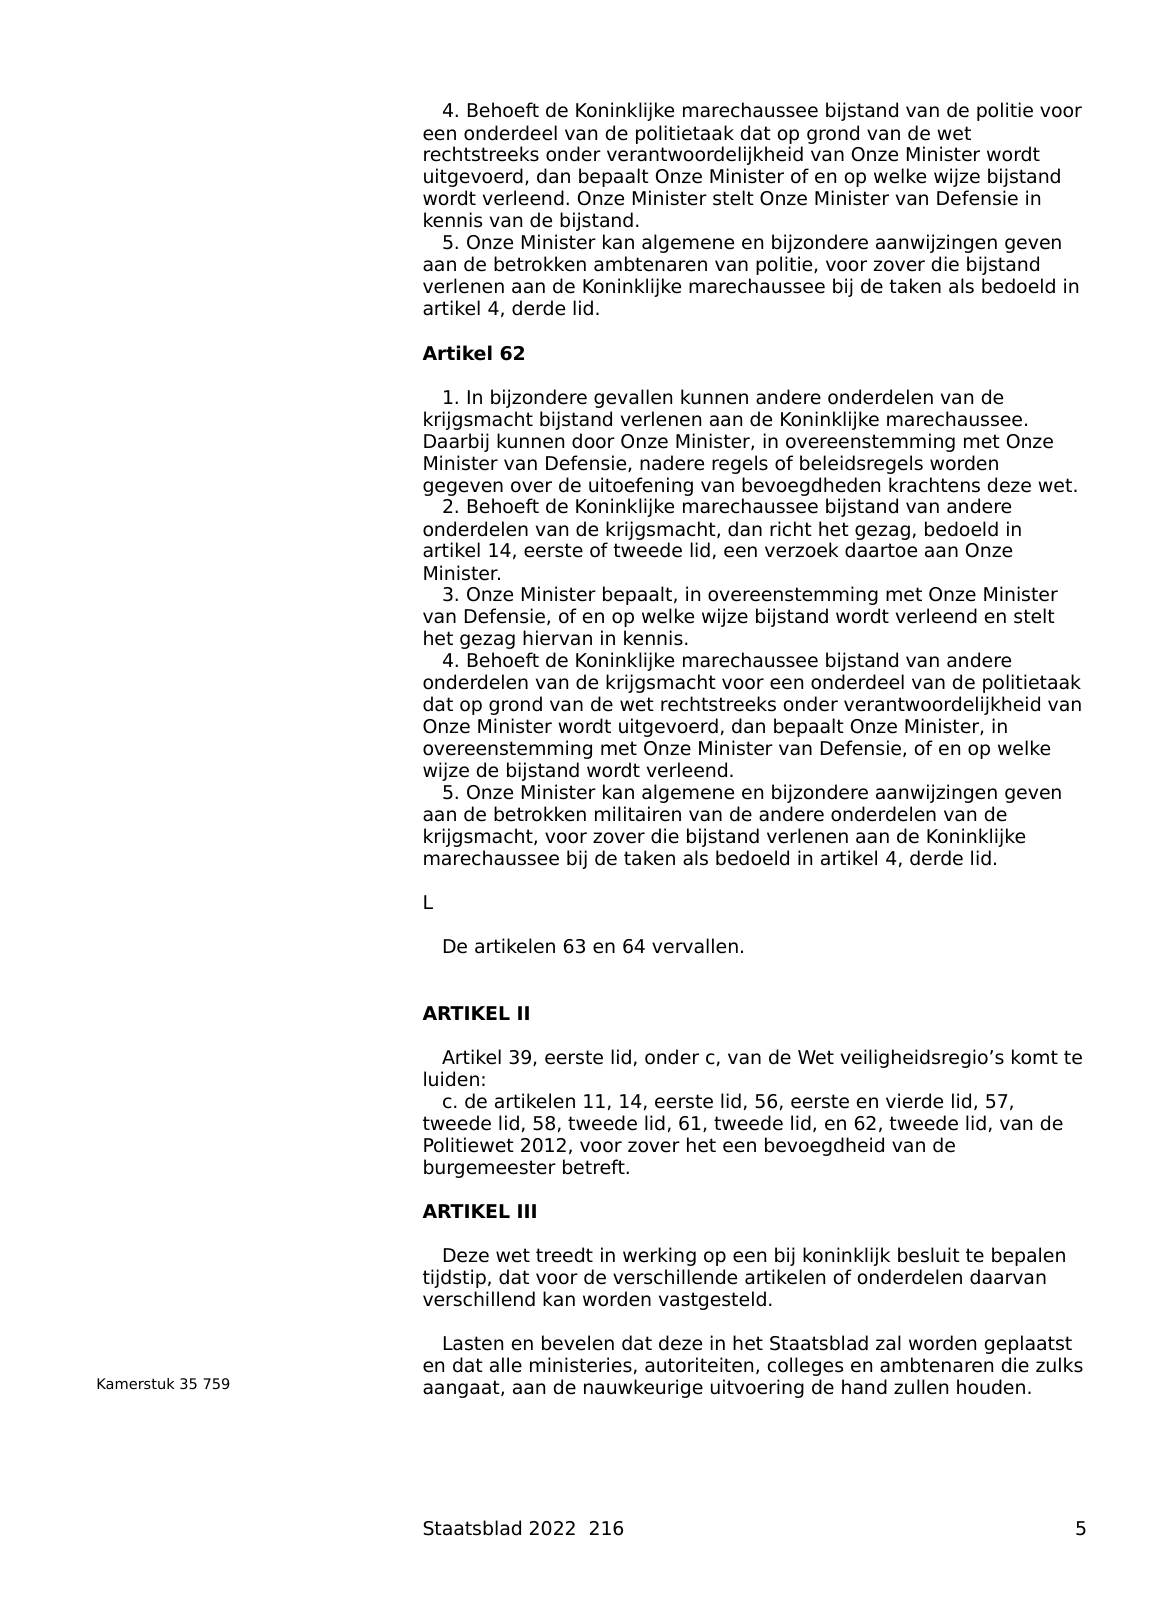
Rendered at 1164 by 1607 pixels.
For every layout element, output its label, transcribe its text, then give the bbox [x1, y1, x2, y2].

text Lasten en bevelen dat deze in het Staatsblad zal worden geplaatst en dat alle ministeries, autoriteiten, colleges en ambtenaren die zulks aangaat, aan de nauwkeurige uitvoering de hand zullen houden. [422, 1333, 1087, 1399]
text Deze wet treedt in werking op een bij koninklijk besluit te bepalen tijdstip, dat voor de verschillende artikelen of onderdelen daarvan verschillend kan worden vastgesteld. [422, 1245, 1087, 1311]
text 4. Behoeft de Koninklijke marechaussee bijstand van andere onderdelen van de krijgsmacht voor een onderdeel van de politietaak dat op grond van de wet rechtstreeks onder verantwoordelijkheid van Onze Minister wordt uitgevoerd, dan bepaalt Onze Minister, in overeenstemming met Onze Minister van Defensie, of en op welke wijze de bijstand wordt verleend. [422, 650, 1087, 782]
subtitle Artikel 62 [422, 342, 1087, 364]
text De artikelen 63 en 64 vervallen. [422, 936, 1087, 958]
subtitle ARTIKEL III [422, 1201, 1087, 1223]
text L [422, 892, 1087, 914]
subtitle ARTIKEL II [422, 1003, 1087, 1025]
text 2. Behoeft de Koninklijke marechaussee bijstand van andere onderdelen van de krijgsmacht, dan richt het gezag, bedoeld in artikel 14, eerste of tweede lid, een verzoek daartoe aan Onze Minister. [422, 496, 1087, 584]
text 4. Behoeft de Koninklijke marechaussee bijstand van de politie voor een onderdeel van de politietaak dat op grond van de wet rechtstreeks onder verantwoordelijkheid van Onze Minister wordt uitgevoerd, dan bepaalt Onze Minister of en op welke wijze bijstand wordt verleend. Onze Minister stelt Onze Minister van Defensie in kennis van de bijstand. [422, 100, 1087, 232]
text c. de artikelen 11, 14, eerste lid, 56, eerste en vierde lid, 57, tweede lid, 58, tweede lid, 61, tweede lid, en 62, tweede lid, van de Politiewet 2012, voor zover het een bevoegdheid van de burgemeester betreft. [422, 1091, 1087, 1179]
text 1. In bijzondere gevallen kunnen andere onderdelen van de krijgsmacht bijstand verlenen aan de Koninklijke marechaussee. Daarbij kunnen door Onze Minister, in overeenstemming met Onze Minister van Defensie, nadere regels of beleidsregels worden gegeven over de uitoefening van bevoegdheden krachtens deze wet. [422, 387, 1087, 496]
text 3. Onze Minister bepaalt, in overeenstemming met Onze Minister van Defensie, of en op welke wijze bijstand wordt verleend en stelt het gezag hiervan in kennis. [422, 584, 1087, 650]
text Artikel 39, eerste lid, onder c, van de Wet veiligheidsregio’s komt te luiden: [422, 1047, 1087, 1091]
text 5. Onze Minister kan algemene en bijzondere aanwijzingen geven aan de betrokken ambtenaren van politie, voor zover die bijstand verlenen aan de Koninklijke marechaussee bij de taken als bedoeld in artikel 4, derde lid. [422, 232, 1087, 320]
text 5. Onze Minister kan algemene en bijzondere aanwijzingen geven aan de betrokken militairen van de andere onderdelen van de krijgsmacht, voor zover die bijstand verlenen aan de Koninklijke marechaussee bij de taken als bedoeld in artikel 4, derde lid. [422, 782, 1087, 870]
text Kamerstuk 35 759 [77, 1376, 396, 1393]
